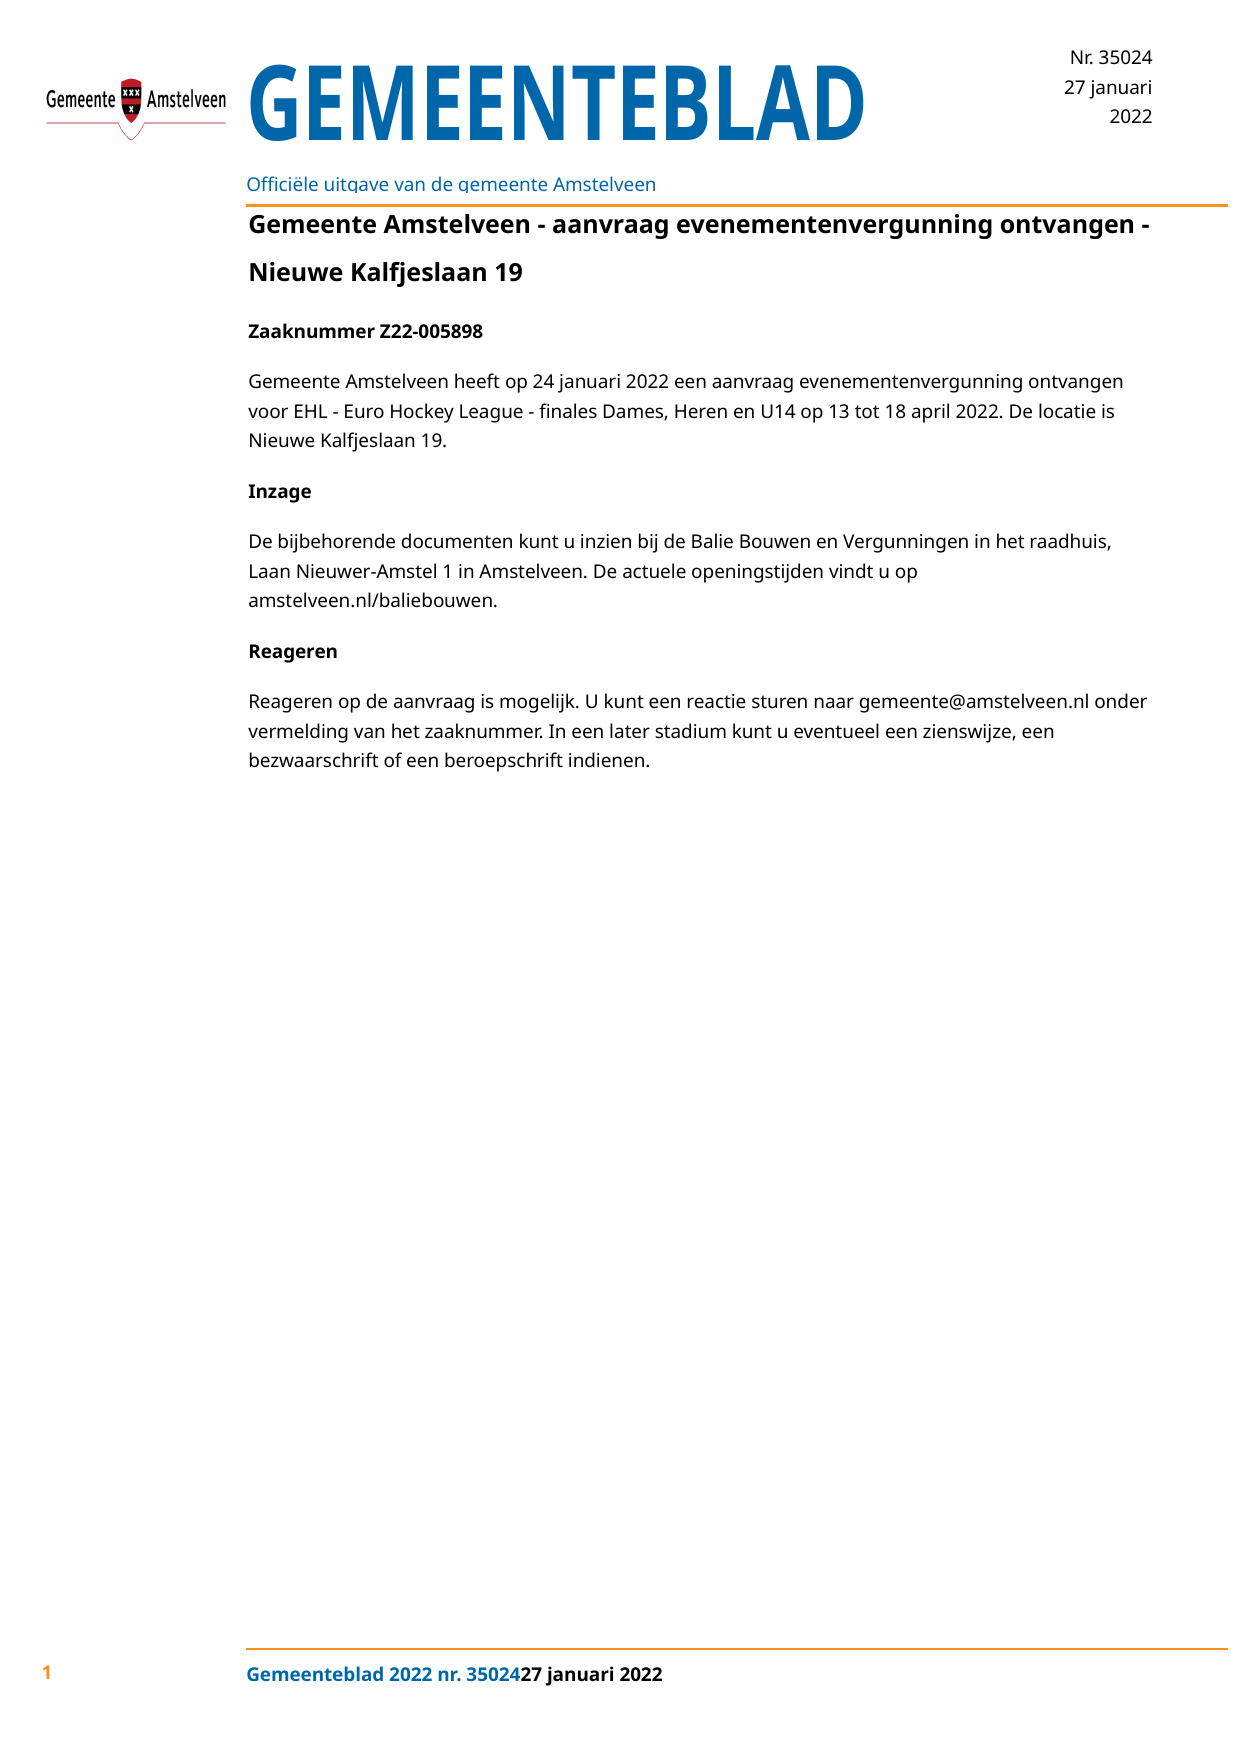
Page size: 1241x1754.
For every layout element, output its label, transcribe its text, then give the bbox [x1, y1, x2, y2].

text Inzage [248, 478, 1152, 504]
text Reageren op de aanvraag is mogelijk. U kunt een reactie sturen naar gemeente@amstelveen.nl onder vermelding van het zaaknummer. In een later stadium kunt u eventueel een zienswijze, een bezwaarschrift of een beroepschrift indienen. [248, 688, 1152, 773]
text De bijbehorende documenten kunt u inzien bij de Balie Bouwen en Vergunningen in het raadhuis, Laan Nieuwer-Amstel 1 in Amstelveen. De actuele openingstijden vindt u op amstelveen.nl/baliebouwen. [248, 528, 1152, 613]
text Gemeente Amstelveen - aanvraag evenementenvergunning ontvangen - Nieuwe Kalfjeslaan 19 [248, 207, 1152, 288]
text Zaaknummer Z22-005898 [248, 318, 1152, 344]
text Reageren [248, 638, 1152, 664]
text Gemeente Amstelveen heeft op 24 januari 2022 een aanvraag evenementenvergunning ontvangen voor EHL - Euro Hockey League - finales Dames, Heren en U14 op 13 tot 18 april 2022. De locatie is Nieuwe Kalfjeslaan 19. [248, 368, 1152, 453]
picture [41, 47, 231, 172]
